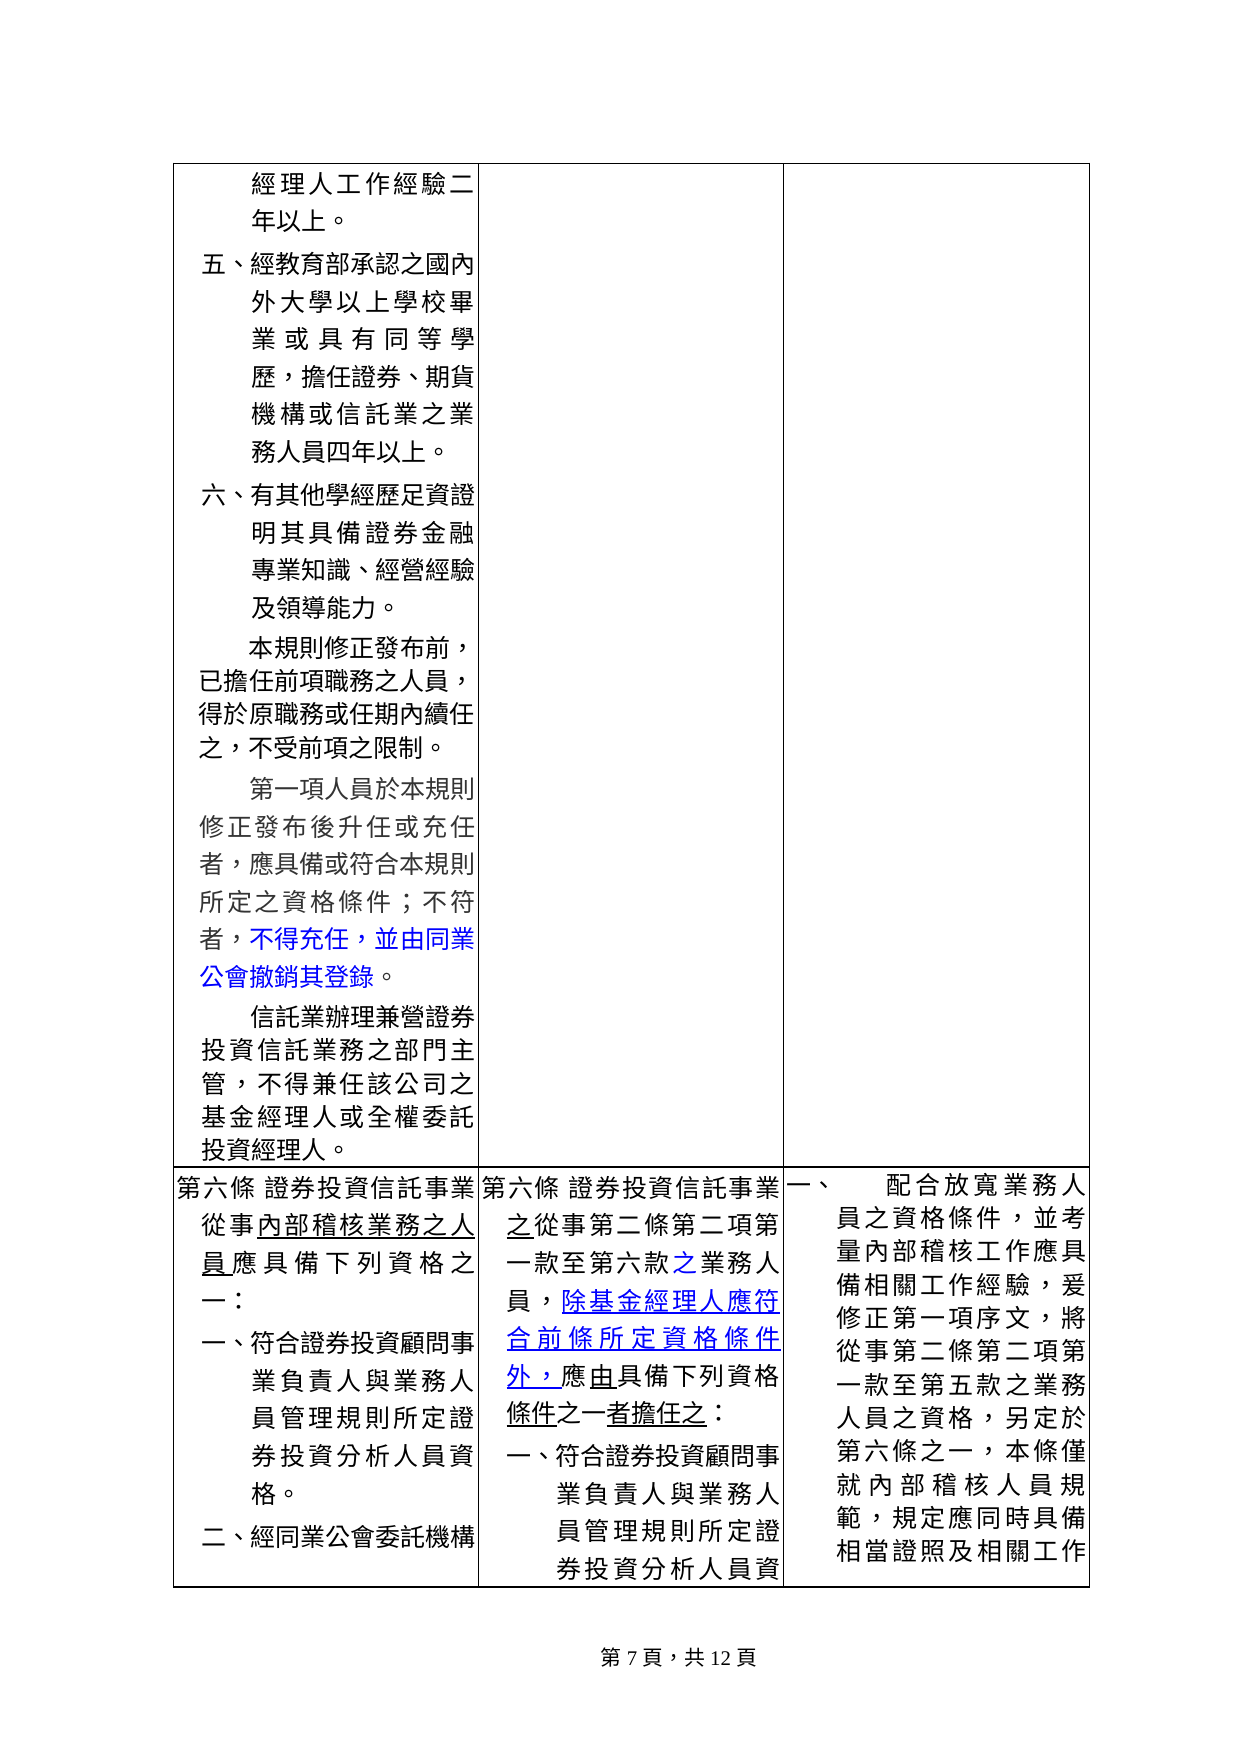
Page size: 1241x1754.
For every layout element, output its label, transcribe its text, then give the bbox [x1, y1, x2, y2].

table_cell 第六條 證券投資信託事業之從事第二條第二項第一款至第六款之業務人員，除基金經理人應符合前條所定資格條件外，應由具備下列資格條件之一者擔任之： 一、符合證券投資顧問事業負責人與業務人員管理規則所定證券投資分析人員資 [479, 1168, 783, 1586]
table_cell 第六條 證券投資信託事業從事內部稽核業務之人員應具備下列資格之一： 一、符合證券投資顧問事業負責人與業務人員管理規則所定證券投資分析人員資格。 二、經同業公會委託機構 [174, 1168, 478, 1586]
table_cell 配合放寬業務人員之資格條件，並考量內部稽核工作應具備相關工作經驗，爰修正第一項序文，將從事第二條第二項第一款至第五款之業務人員之資格，另定於第六條之一，本條僅就內部稽核人員規範，規定應同時具備相當證照及相關工作經驗。 基於信託業已可兼營證券投資信託事業，修正第一項第二款及第三款，納入信託業之工作經驗。 三、為配合投信事業與投顧事業相互兼營人員管理之一致性，比照證券投資顧問事業負責人與業務人員管理規則之規定，增列第一項第四款。原第一項第四款之款次配合移列為第五款 四、配合本次條文修正，修正第二項內容之條次。 [784, 1168, 1089, 1586]
table_cell 經理人工作經驗二年以上。 五、經教育部承認之國內外大學以上學校畢業或具有同等學歷，擔任證券、期貨機構或信託業之業務人員四年以上。 六、有其他學經歷足資證明其具備證券金融專業知識、經營經驗及領導能力。 本規則修正發布前，已擔任前項職務之人員，得於原職務或任期內續任之，不受前項之限制。 第一項人員於本規則修正發布後升任或充任者，應具備或符合本規則所定之資格條件；不符者，不得充任，並由同業公會撤銷其登錄。 信託業辦理兼營證券投資信託業務之部門主管，不得兼任該公司之基金經理人或全權委託投資經理人。 [174, 164, 478, 1166]
table_cell [784, 164, 1089, 1166]
table_cell [479, 164, 783, 1166]
